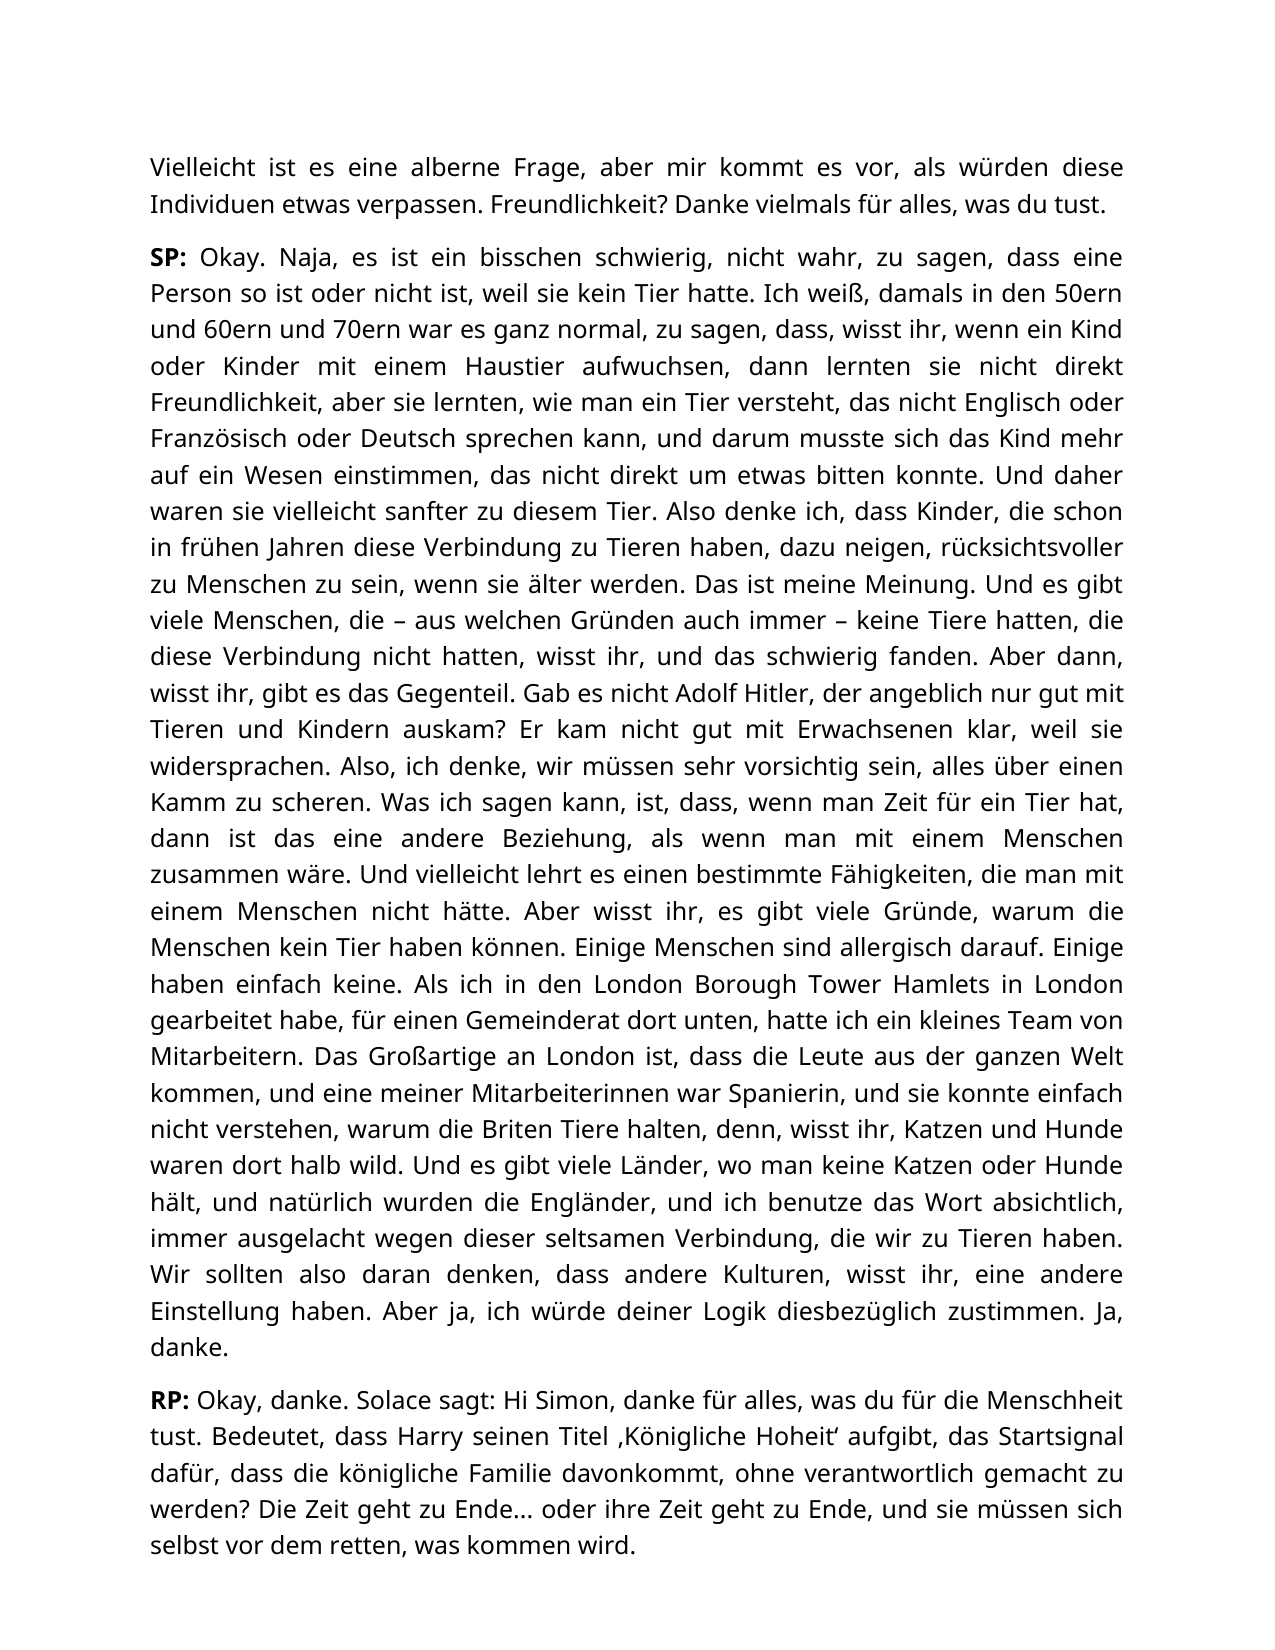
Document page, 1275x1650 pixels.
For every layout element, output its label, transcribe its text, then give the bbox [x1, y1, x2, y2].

text RP: Okay, danke. Solace sagt: Hi Simon, danke für alles, was du für die Menschheit tust. Bedeutet, dass Harry seinen Titel ‚Königliche Hoheit‘ aufgibt, das Startsignal dafür, dass die königliche Familie davonkommt, ohne verantwortlich gemacht zu werden? Die Zeit geht zu Ende... oder ihre Zeit geht zu Ende, und sie müssen sich selbst vor dem retten, was kommen wird. [150, 1383, 1125, 1562]
text Vielleicht ist es eine alberne Frage, aber mir kommt es vor, als würden diese Individuen etwas verpassen. Freundlichkeit? Danke vielmals für alles, was du tust. [150, 150, 1125, 220]
text SP: Okay. Naja, es ist ein bisschen schwierig, nicht wahr, zu sagen, dass eine Person so ist oder nicht ist, weil sie kein Tier hatte. Ich weiß, damals in den 50ern und 60ern und 70ern war es ganz normal, zu sagen, dass, wisst ihr, wenn ein Kind oder Kinder mit einem Haustier aufwuchsen, dann lernten sie nicht direkt Freundlichkeit, aber sie lernten, wie man ein Tier versteht, das nicht Englisch oder Französisch oder Deutsch sprechen kann, und darum musste sich das Kind mehr auf ein Wesen einstimmen, das nicht direkt um etwas bitten konnte. Und daher waren sie vielleicht sanfter zu diesem Tier. Also denke ich, dass Kinder, die schon in frühen Jahren diese Verbindung zu Tieren haben, dazu neigen, rücksichtsvoller zu Menschen zu sein, wenn sie älter werden. Das ist meine Meinung. Und es gibt viele Menschen, die – aus welchen Gründen auch immer – keine Tiere hatten, die diese Verbindung nicht hatten, wisst ihr, und das schwierig fanden. Aber dann, wisst ihr, gibt es das Gegenteil. Gab es nicht Adolf Hitler, der angeblich nur gut mit Tieren und Kindern auskam? Er kam nicht gut mit Erwachsenen klar, weil sie widersprachen. Also, ich denke, wir müssen sehr vorsichtig sein, alles über einen Kamm zu scheren. Was ich sagen kann, ist, dass, wenn man Zeit für ein Tier hat, dann ist das eine andere Beziehung, als wenn man mit einem Menschen zusammen wäre. Und vielleicht lehrt es einen bestimmte Fähigkeiten, die man mit einem Menschen nicht hätte. Aber wisst ihr, es gibt viele Gründe, warum die Menschen kein Tier haben können. Einige Menschen sind allergisch darauf. Einige haben einfach keine. Als ich in den London Borough Tower Hamlets in London gearbeitet habe, für einen Gemeinderat dort unten, hatte ich ein kleines Team von Mitarbeitern. Das Großartige an London ist, dass die Leute aus der ganzen Welt kommen, und eine meiner Mitarbeiterinnen war Spanierin, und sie konnte einfach nicht verstehen, warum die Briten Tiere halten, denn, wisst ihr, Katzen und Hunde waren dort halb wild. Und es gibt viele Länder, wo man keine Katzen oder Hunde hält, und natürlich wurden die Engländer, und ich benutze das Wort absichtlich, immer ausgelacht wegen dieser seltsamen Verbindung, die wir zu Tieren haben. Wir sollten also daran denken, dass andere Kulturen, wisst ihr, eine andere Einstellung haben. Aber ja, ich würde deiner Logik diesbezüglich zustimmen. Ja, danke. [150, 239, 1125, 1364]
